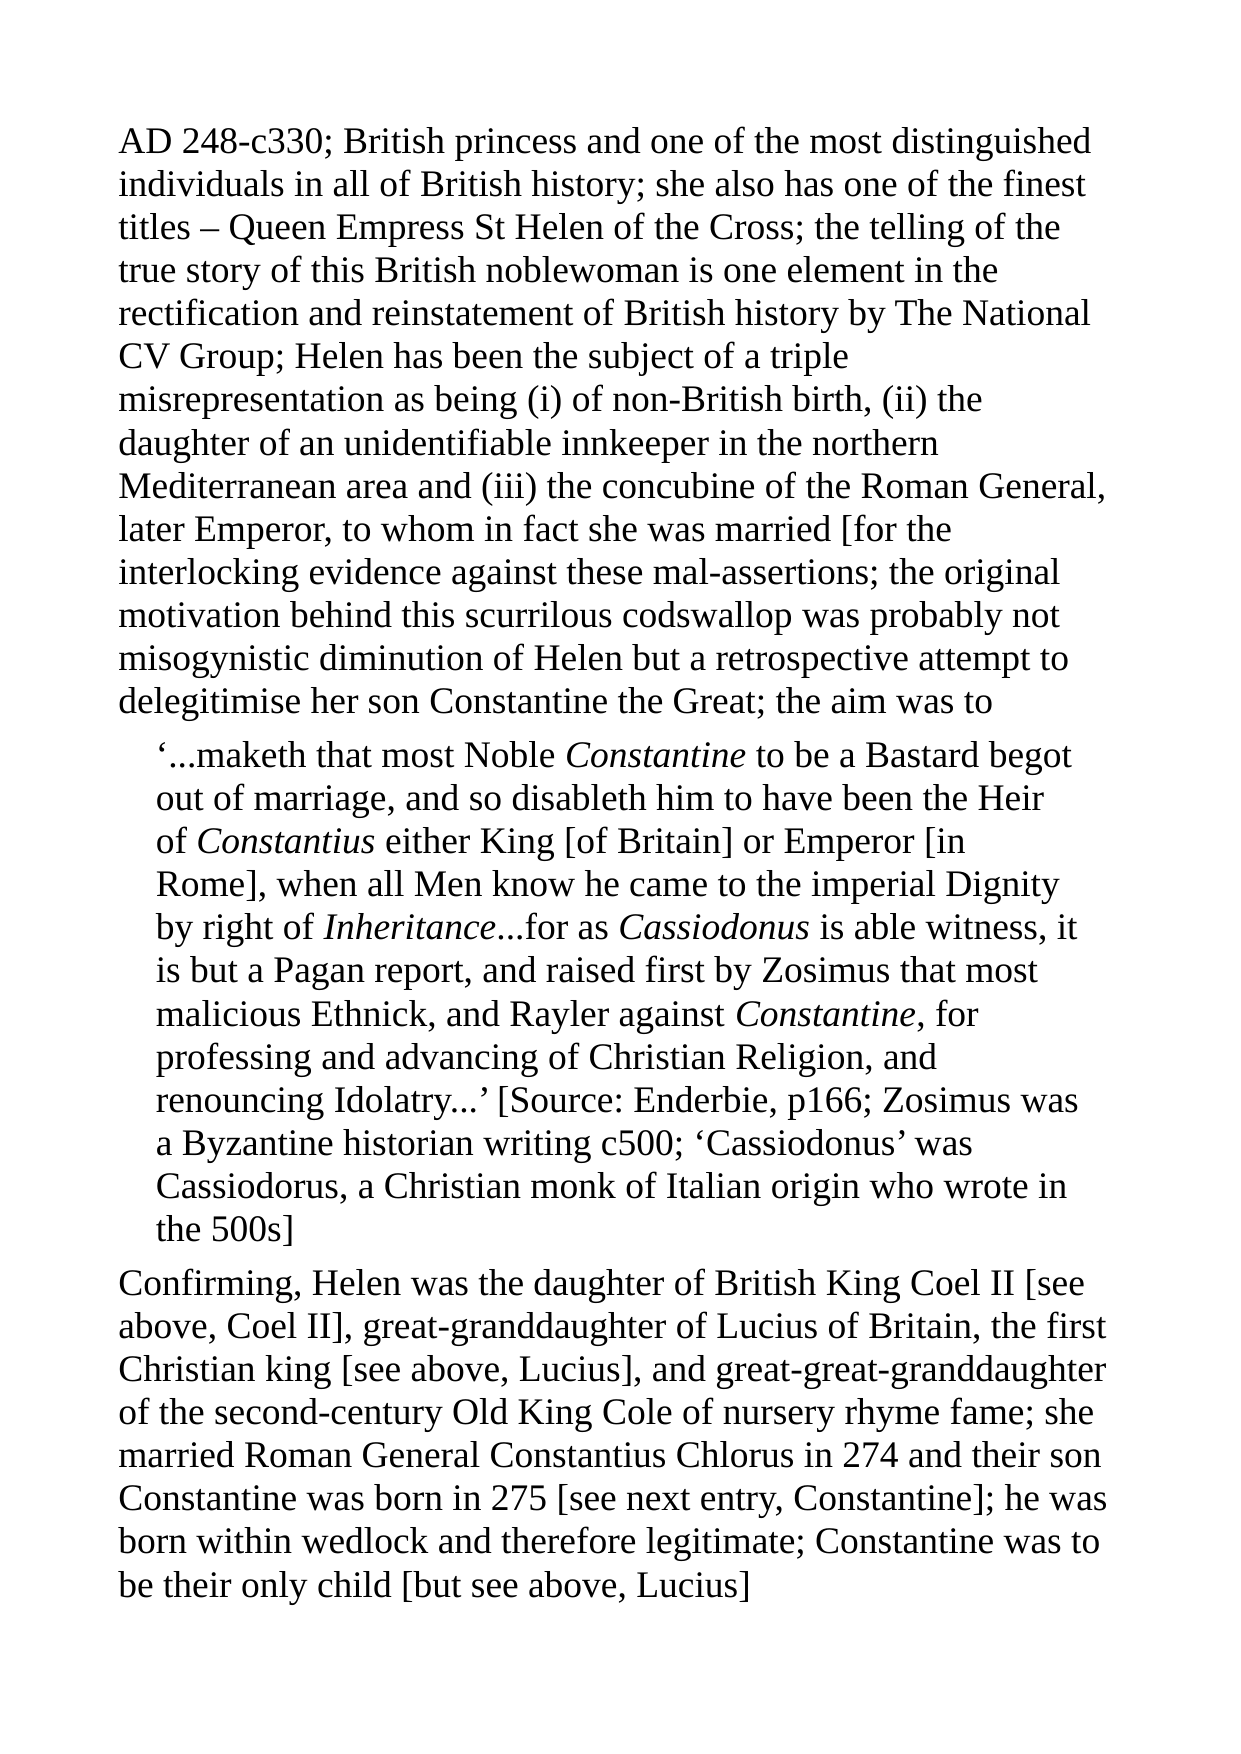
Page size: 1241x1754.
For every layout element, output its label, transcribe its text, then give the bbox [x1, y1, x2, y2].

text ‘...maketh that most Noble Constantine to be a Bastard begot out of marriage, and so disableth him to have been the Heir of Constantius either King [of Britain] or Emperor [in Rome], when all Men know he came to the imperial Dignity by right of Inheritance...for as Cassiodonus is able witness, it is but a Pagan report, and raised first by Zosimus that most malicious Ethnick, and Rayler against Constantine, for professing and advancing of Christian Religion, and renouncing Idolatry...’ [Source: Enderbie, p166; Zosimus was a Byzantine historian writing c500; ‘Cassiodonus’ was Cassiodorus, a Christian monk of Italian origin who wrote in the 500s] [156, 732, 1084, 1250]
text AD 248-c330; British princess and one of the most distinguished individuals in all of British history; she also has one of the finest titles – Queen Empress St Helen of the Cross; the telling of the true story of this British noblewoman is one element in the rectification and reinstatement of British history by The National CV Group; Helen has been the subject of a triple misrepresentation as being (i) of non-British birth, (ii) the daughter of an unidentifiable innkeeper in the northern Mediterranean area and (iii) the concubine of the Roman General, later Emperor, to whom in fact she was married [for the interlocking evidence against these mal-assertions; the original motivation behind this scurrilous codswallop was probably not misogynistic diminution of Helen but a retrospective attempt to delegitimise her son Constantine the Great; the aim was to [118, 118, 1122, 722]
text Confirming, Helen was the daughter of British King Coel II [see above, Coel II], great-granddaughter of Lucius of Britain, the first Christian king [see above, Lucius], and great-great-granddaughter of the second-century Old King Cole of nursery rhyme fame; she married Roman General Constantius Chlorus in 274 and their son Constantine was born in 275 [see next entry, Constantine]; he was born within wedlock and therefore legitimate; Constantine was to be their only child [but see above, Lucius] [118, 1260, 1122, 1605]
